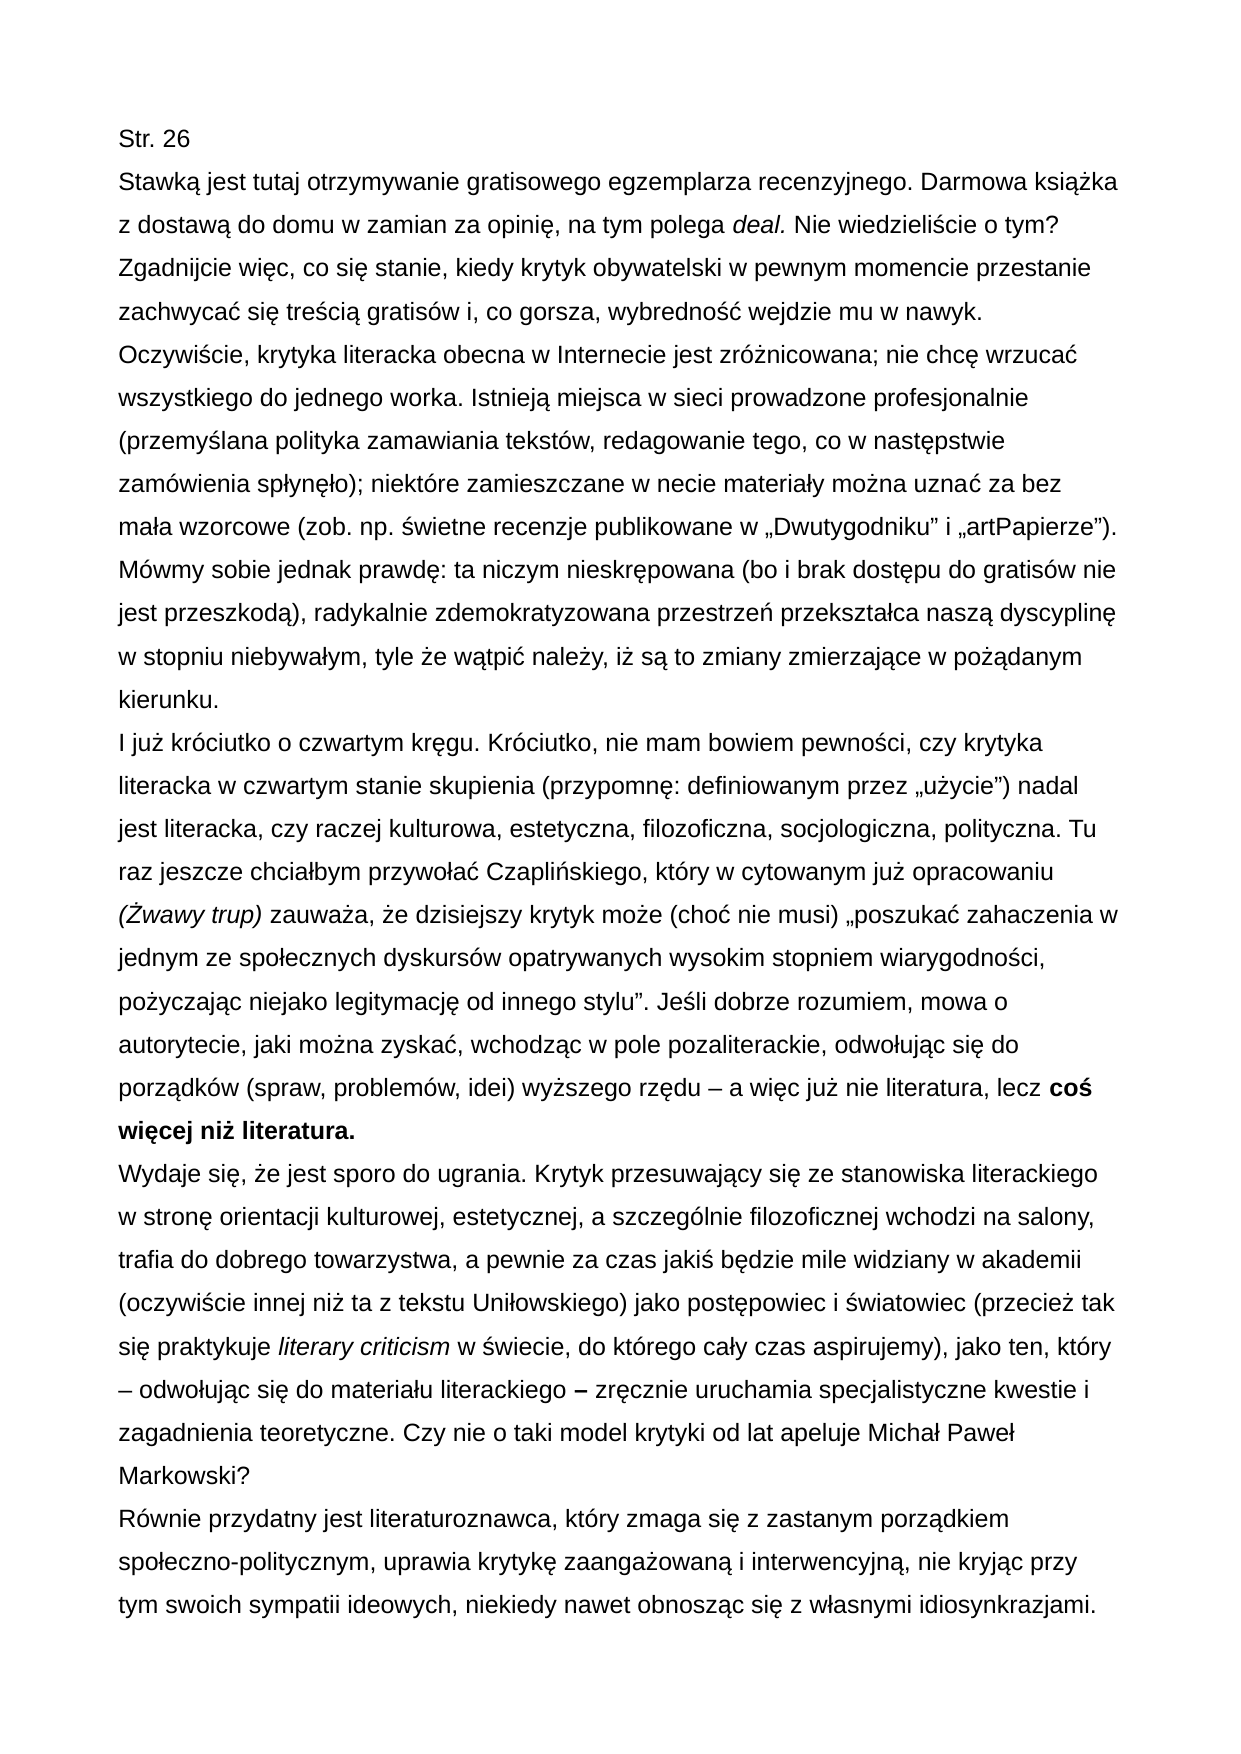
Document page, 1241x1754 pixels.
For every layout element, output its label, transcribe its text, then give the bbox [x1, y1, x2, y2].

text Oczywiście, krytyka literacka obecna w Internecie jest zróżnicowana; nie chcę wrzucać wszystkiego do jednego worka. Istnieją miejsca w sieci prowadzone profesjonalnie (przemyślana polityka zamawiania tekstów, redagowanie tego, co w następstwie zamówienia spłynęło); niektóre zamieszczane w necie materiały można uznać za bez mała wzorcowe (zob. np. świetne recenzje publikowane w „Dwutygodniku” i „artPapierze”). Mówmy sobie jednak prawdę: ta niczym nieskrępowana (bo i brak dostępu do gratisów nie jest przeszkodą), radykalnie zdemokratyzowana przestrzeń przekształca naszą dyscyplinę w stopniu niebywałym, tyle że wątpić należy, iż są to zmiany zmierzające w pożądanym kierunku. [118, 340, 1122, 713]
text Str. 26 [118, 124, 1122, 153]
text I już króciutko o czwartym kręgu. Króciutko, nie mam bowiem pewności, czy krytyka literacka w czwartym stanie skupienia (przypomnę: definiowanym przez „użycie”) nadal jest literacka, czy raczej kulturowa, estetyczna, filozoficzna, socjologiczna, polityczna. Tu raz jeszcze chciałbym przywołać Czaplińskiego, który w cytowanym już opracowaniu (Żwawy trup) zauważa, że dzisiejszy krytyk może (choć nie musi) „poszukać zahaczenia w jednym ze społecznych dyskursów opatrywanych wysokim stopniem wiarygodności, pożyczając niejako legitymację od innego stylu”. Jeśli dobrze rozumiem, mowa o autorytecie, jaki można zyskać, wchodząc w pole pozaliterackie, odwołując się do porządków (spraw, problemów, idei) wyższego rzędu – a więc już nie literatura, lecz coś więcej niż literatura. [118, 728, 1122, 1145]
text Stawką jest tutaj otrzymywanie gratisowego egzemplarza recenzyjnego. Darmowa książka z dostawą do domu w zamian za opinię, na tym polega deal. Nie wiedzieliście o tym? Zgadnijcie więc, co się stanie, kiedy krytyk obywatelski w pewnym momencie przestanie zachwycać się treścią gratisów i, co gorsza, wybredność wejdzie mu w nawyk. [118, 167, 1122, 325]
text Równie przydatny jest literaturoznawca, który zmaga się z zastanym porządkiem społeczno-politycznym, uprawia krytykę zaangażowaną i interwencyjną, nie kryjąc przy tym swoich sympatii ideowych, niekiedy nawet obnosząc się z własnymi idiosynkrazjami. [118, 1504, 1122, 1619]
text Wydaje się, że jest sporo do ugrania. Krytyk przesuwający się ze stanowiska literackiego w stronę orientacji kulturowej, estetycznej, a szczególnie filozoficznej wchodzi na salony, trafia do dobrego towarzystwa, a pewnie za czas jakiś będzie mile widziany w akademii (oczywiście innej niż ta z tekstu Uniłowskiego) jako postępowiec i światowiec (przecież tak się praktykuje literary criticism w świecie, do którego cały czas aspirujemy), jako ten, który – odwołując się do materiału literackiego – zręcznie uruchamia specjalistyczne kwestie i zagadnienia teoretyczne. Czy nie o taki model krytyki od lat apeluje Michał Paweł Markowski? [118, 1159, 1122, 1490]
